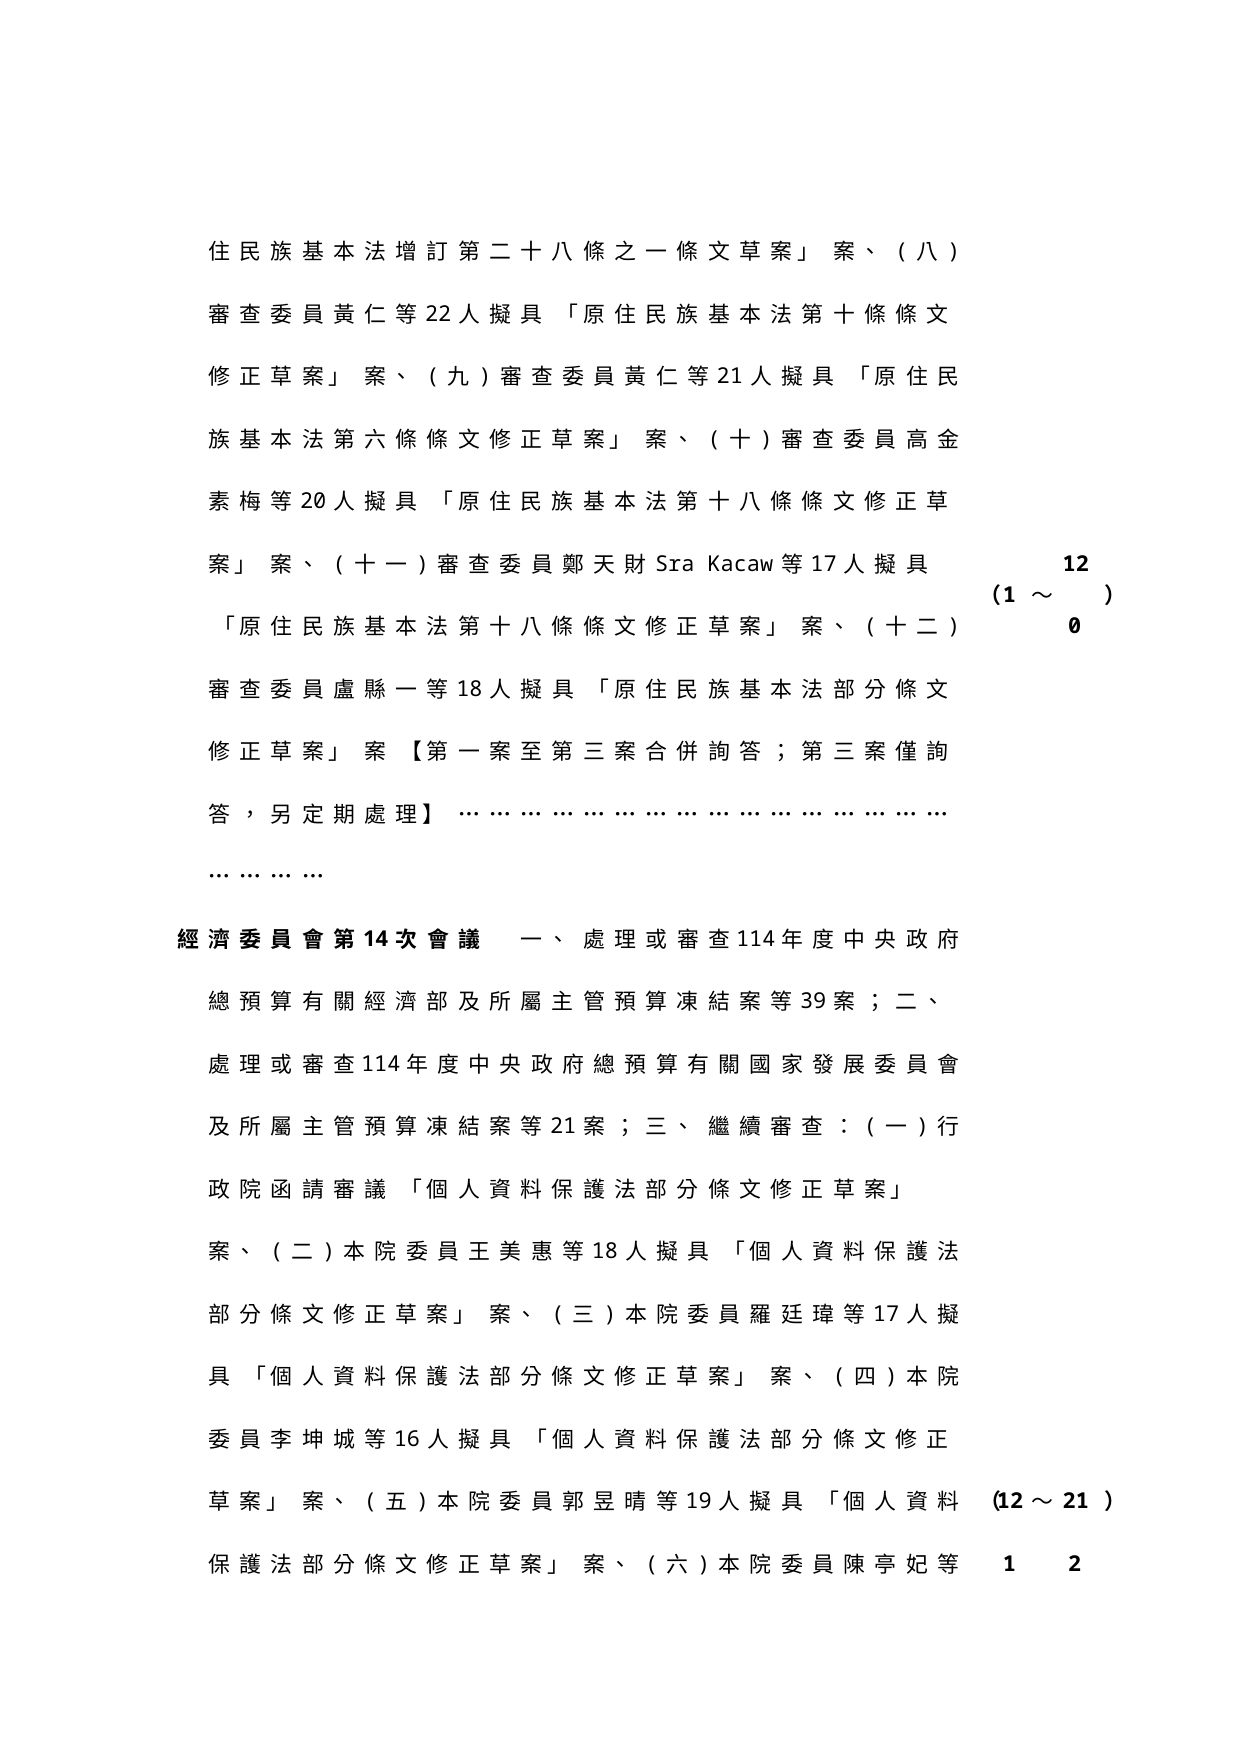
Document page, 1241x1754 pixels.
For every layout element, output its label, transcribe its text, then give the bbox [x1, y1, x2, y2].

table_cell ） [1091, 906, 1108, 1594]
table_cell 212 [1053, 906, 1091, 1594]
table_cell 1 [986, 219, 1023, 906]
table_cell ～ [1023, 219, 1053, 906]
table_cell 住民族基本法增訂第二十八條之一條文草案」案、(八)審查委員黃仁等22人擬具「原住民族基本法第十條條文修正草案」案、(九)審查委員黃仁等21人擬具「原住民族基本法第六條條文修正草案」案、(十)審查委員高金素梅等20人擬具「原住民族基本法第十八條條文修正草案」案、(十一)審查委員鄭天財Sra Kacaw等17人擬具「原住民族基本法第十八條條文修正草案」案、(十二)審查委員盧縣一等18人擬具「原住民族基本法部分條文修正草案」案【第一案至第三案合併詢答；第三案僅詢答，另定期處理】…………………………………………………… [150, 219, 967, 906]
table_cell 120 [1053, 219, 1091, 906]
table_cell ） [1091, 219, 1108, 906]
table_cell 經濟委員會第14次會議 一、處理或審查114年度中央政府總預算有關經濟部及所屬主管預算凍結案等39案；二、處理或審查114年度中央政府總預算有關國家發展委員會及所屬主管預算凍結案等21案；三、繼續審查：(一)行政院函請審議「個人資料保護法部分條文修正草案」案、(二)本院委員王美惠等18人擬具「個人資料保護法部分條文修正草案」案、(三)本院委員羅廷瑋等17人擬具「個人資料保護法部分條文修正草案」案、(四)本院委員李坤城等16人擬具「個人資料保護法部分條文修正草案」案、(五)本院委員郭昱晴等19人擬具「個人資料保護法部分條文修正草案」案、(六)本院委員陳亭妃等 [150, 906, 967, 1594]
table_cell ～ [1023, 906, 1053, 1594]
table_cell （ [967, 906, 986, 1594]
table_cell 121 [986, 906, 1023, 1594]
table_cell （ [967, 219, 986, 906]
